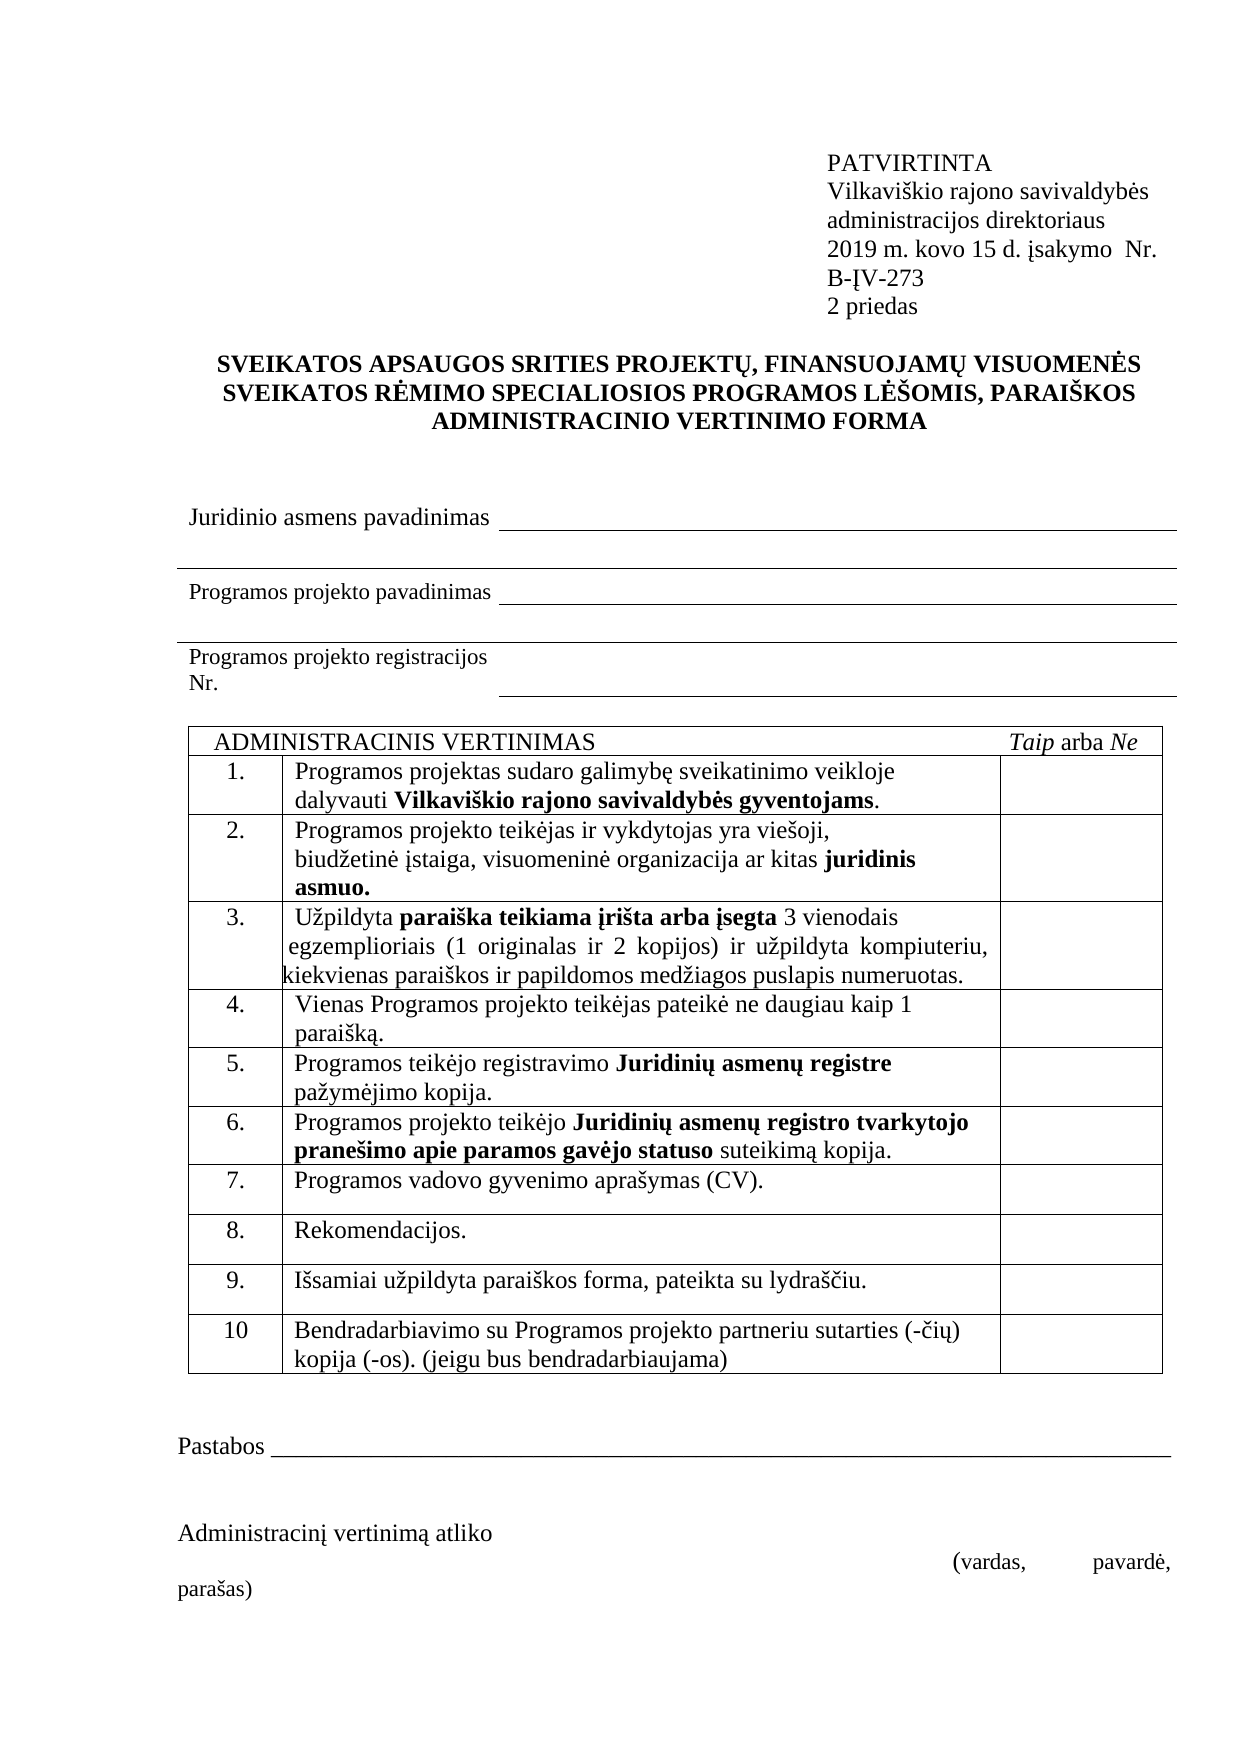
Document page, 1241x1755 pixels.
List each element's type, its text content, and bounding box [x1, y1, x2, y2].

table_cell [1001, 1048, 1162, 1106]
table_cell 7. [189, 1165, 282, 1214]
table_cell 4. [189, 990, 282, 1047]
table_cell Programos vadovo gyvenimo aprašymas (CV). [283, 1165, 1000, 1214]
table_cell [499, 643, 1177, 696]
table_cell Programos projekto teikėjas ir vykdytojas yra viešoji, biudžetinė įstaiga, visuomeninė organizacija ar kitas juridinis asmuo. [283, 815, 1000, 901]
table_cell [1001, 815, 1162, 901]
table_cell [177, 604, 1177, 642]
table_cell 3. [189, 902, 282, 988]
table_header [1163, 726, 1204, 1374]
text (vardas, pavardė, parašas) [177, 1546, 1171, 1601]
table_cell Vienas Programos projekto teikėjas pateikė ne daugiau kaip 1 paraišką. [283, 990, 1000, 1047]
table_cell [1001, 902, 1162, 988]
table_cell Užpildyta paraiška teikiama įrišta arba įsegta 3 vienodais egzemplioriais (1 originalas ir 2 kopijos) ir užpildyta kompiuteriu, kiekvienas paraiškos ir papildomos medžiagos puslapis numeruotas. [283, 902, 1000, 988]
table_cell 5. [189, 1048, 282, 1106]
text Vilkaviškio rajono savivaldybės [177, 176, 1181, 205]
table_cell [1001, 1315, 1162, 1373]
table_cell Programos projekto registracijos Nr. [177, 643, 499, 696]
table_cell [1001, 1215, 1162, 1264]
table_cell Programos projekto pavadinimas [177, 569, 499, 604]
table_header [177, 726, 188, 1374]
table_cell Rekomendacijos. [283, 1215, 1000, 1264]
table_cell Programos projekto teikėjo Juridinių asmenų registro tvarkytojo pranešimo apie paramos gavėjo statuso suteikimą kopija. [283, 1107, 1000, 1164]
table_cell [1001, 990, 1162, 1047]
table_cell [1001, 1165, 1162, 1214]
table_cell 1. [189, 756, 282, 814]
text administracijos direktoriaus [177, 205, 1181, 234]
table_cell [1001, 1107, 1162, 1164]
table_cell 8. [189, 1215, 282, 1264]
table_header Juridinio asmens pavadinimas [177, 493, 499, 530]
text SVEIKATOS APSAUGOS SRITIES PROJEKTŲ, FINANSUOJAMŲ VISUOMENĖS SVEIKATOS RĖMIMO SPECIALIOSIOS PROGRAMOS LĖŠOMIS, PARAIŠKOS ADMINISTRACINIO VERTINIMO FORMA [177, 349, 1181, 435]
text PATVIRTINTA [827, 148, 1181, 176]
table_cell [177, 530, 1177, 568]
table_cell 9. [189, 1265, 282, 1314]
table_cell [1001, 756, 1162, 814]
table_cell 10 [189, 1315, 282, 1373]
table_cell 6. [189, 1107, 282, 1164]
table_header [499, 493, 1177, 530]
table_header ADMINISTRACINIS VERTINIMAS Taip arba Ne [189, 727, 1162, 755]
text Pastabos ________________________________________________________________________ [177, 1431, 1181, 1460]
table_cell [499, 569, 1177, 604]
table_cell Bendradarbiavimo su Programos projekto partneriu sutarties (-čių) kopija (-os). (jeigu bus bendradarbiaujama) [283, 1315, 1000, 1373]
text 2 priedas [177, 291, 1181, 320]
table_cell Programos teikėjo registravimo Juridinių asmenų registre pažymėjimo kopija. [283, 1048, 1000, 1106]
text Administracinį vertinimą atliko [177, 1518, 1171, 1546]
table_cell Išsamiai užpildyta paraiškos forma, pateikta su lydraščiu. [283, 1265, 1000, 1314]
table_cell Programos projektas sudaro galimybę sveikatinimo veikloje dalyvauti Vilkaviškio rajono savivaldybės gyventojams. [283, 756, 1000, 814]
text 2019 m. kovo 15 d. įsakymo Nr. B-ĮV-273 [827, 234, 1181, 291]
table_cell [1001, 1265, 1162, 1314]
table_cell 2. [189, 815, 282, 901]
